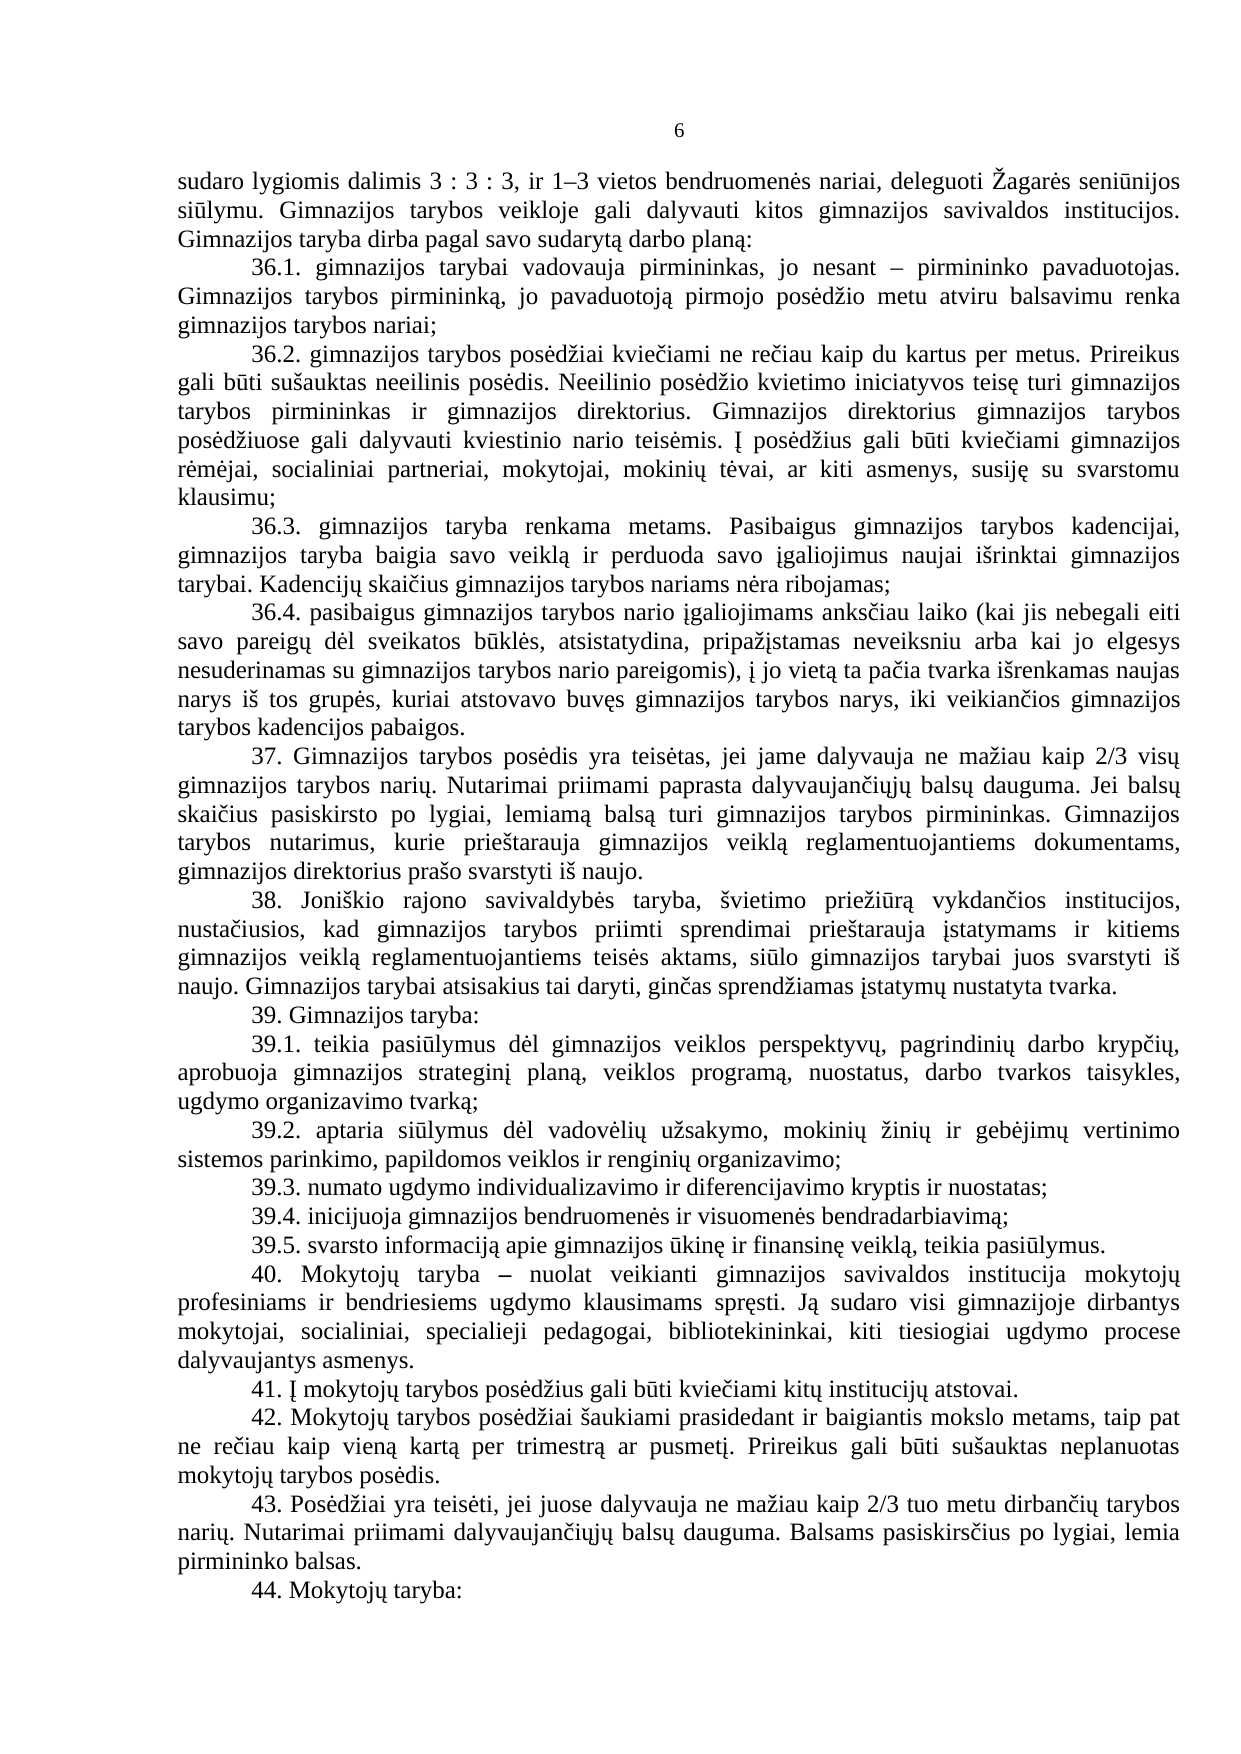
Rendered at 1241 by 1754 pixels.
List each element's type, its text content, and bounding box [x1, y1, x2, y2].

text 44. Mokytojų taryba: [177, 1575, 1181, 1604]
text 39.1. teikia pasiūlymus dėl gimnazijos veiklos perspektyvų, pagrindinių darbo krypčių, aprobuoja gimnazijos strateginį planą, veiklos programą, nuostatus, darbo tvarkos taisykles, ugdymo organizavimo tvarką; [177, 1029, 1181, 1115]
text 38. Joniškio rajono savivaldybės taryba, švietimo priežiūrą vykdančios institucijos, nustačiusios, kad gimnazijos tarybos priimti sprendimai prieštarauja įstatymams ir kitiems gimnazijos veiklą reglamentuojantiems teisės aktams, siūlo gimnazijos tarybai juos svarstyti iš naujo. Gimnazijos tarybai atsisakius tai daryti, ginčas sprendžiamas įstatymų nustatyta tvarka. [177, 885, 1181, 1000]
text 36.4. pasibaigus gimnazijos tarybos nario įgaliojimams anksčiau laiko (kai jis nebegali eiti savo pareigų dėl sveikatos būklės, atsistatydina, pripažįstamas neveiksniu arba kai jo elgesys nesuderinamas su gimnazijos tarybos nario pareigomis), į jo vietą ta pačia tvarka išrenkamas naujas narys iš tos grupės, kuriai atstovavo buvęs gimnazijos tarybos narys, iki veikiančios gimnazijos tarybos kadencijos pabaigos. [177, 597, 1181, 741]
text sudaro lygiomis dalimis 3 : 3 : 3, ir 1–3 vietos bendruomenės nariai, deleguoti Žagarės seniūnijos siūlymu. Gimnazijos tarybos veikloje gali dalyvauti kitos gimnazijos savivaldos institucijos. Gimnazijos taryba dirba pagal savo sudarytą darbo planą: [177, 166, 1181, 252]
text 39.3. numato ugdymo individualizavimo ir diferencijavimo kryptis ir nuostatas; [177, 1172, 1181, 1201]
text 39.5. svarsto informaciją apie gimnazijos ūkinę ir finansinę veiklą, teikia pasiūlymus. [177, 1230, 1181, 1259]
text 39.4. inicijuoja gimnazijos bendruomenės ir visuomenės bendradarbiavimą; [177, 1201, 1181, 1230]
text 36.2. gimnazijos tarybos posėdžiai kviečiami ne rečiau kaip du kartus per metus. Prireikus gali būti sušauktas neeilinis posėdis. Neeilinio posėdžio kvietimo iniciatyvos teisę turi gimnazijos tarybos pirmininkas ir gimnazijos direktorius. Gimnazijos direktorius gimnazijos tarybos posėdžiuose gali dalyvauti kviestinio nario teisėmis. Į posėdžius gali būti kviečiami gimnazijos rėmėjai, socialiniai partneriai, mokytojai, mokinių tėvai, ar kiti asmenys, susiję su svarstomu klausimu; [177, 339, 1181, 511]
text 36.1. gimnazijos tarybai vadovauja pirmininkas, jo nesant – pirmininko pavaduotojas. Gimnazijos tarybos pirmininką, jo pavaduotoją pirmojo posėdžio metu atviru balsavimu renka gimnazijos tarybos nariai; [177, 252, 1181, 339]
text 43. Posėdžiai yra teisėti, jei juose dalyvauja ne mažiau kaip 2/3 tuo metu dirbančių tarybos narių. Nutarimai priimami dalyvaujančiųjų balsų dauguma. Balsams pasiskirsčius po lygiai, lemia pirmininko balsas. [177, 1489, 1181, 1575]
text 40. Mokytojų taryba – nuolat veikianti gimnazijos savivaldos institucija mokytojų profesiniams ir bendriesiems ugdymo klausimams spręsti. Ją sudaro visi gimnazijoje dirbantys mokytojai, socialiniai, specialieji pedagogai, bibliotekininkai, kiti tiesiogiai ugdymo procese dalyvaujantys asmenys. [177, 1259, 1181, 1374]
text 42. Mokytojų tarybos posėdžiai šaukiami prasidedant ir baigiantis mokslo metams, taip pat ne rečiau kaip vieną kartą per trimestrą ar pusmetį. Prireikus gali būti sušauktas neplanuotas mokytojų tarybos posėdis. [177, 1402, 1181, 1489]
text 41. Į mokytojų tarybos posėdžius gali būti kviečiami kitų institucijų atstovai. [177, 1374, 1181, 1402]
text 36.3. gimnazijos taryba renkama metams. Pasibaigus gimnazijos tarybos kadencijai, gimnazijos taryba baigia savo veiklą ir perduoda savo įgaliojimus naujai išrinktai gimnazijos tarybai. Kadencijų skaičius gimnazijos tarybos nariams nėra ribojamas; [177, 511, 1181, 597]
text 39.2. aptaria siūlymus dėl vadovėlių užsakymo, mokinių žinių ir gebėjimų vertinimo sistemos parinkimo, papildomos veiklos ir renginių organizavimo; [177, 1115, 1181, 1172]
text 37. Gimnazijos tarybos posėdis yra teisėtas, jei jame dalyvauja ne mažiau kaip 2/3 visų gimnazijos tarybos narių. Nutarimai priimami paprasta dalyvaujančiųjų balsų dauguma. Jei balsų skaičius pasiskirsto po lygiai, lemiamą balsą turi gimnazijos tarybos pirmininkas. Gimnazijos tarybos nutarimus, kurie prieštarauja gimnazijos veiklą reglamentuojantiems dokumentams, gimnazijos direktorius prašo svarstyti iš naujo. [177, 741, 1181, 885]
text 39. Gimnazijos taryba: [177, 1000, 1181, 1029]
